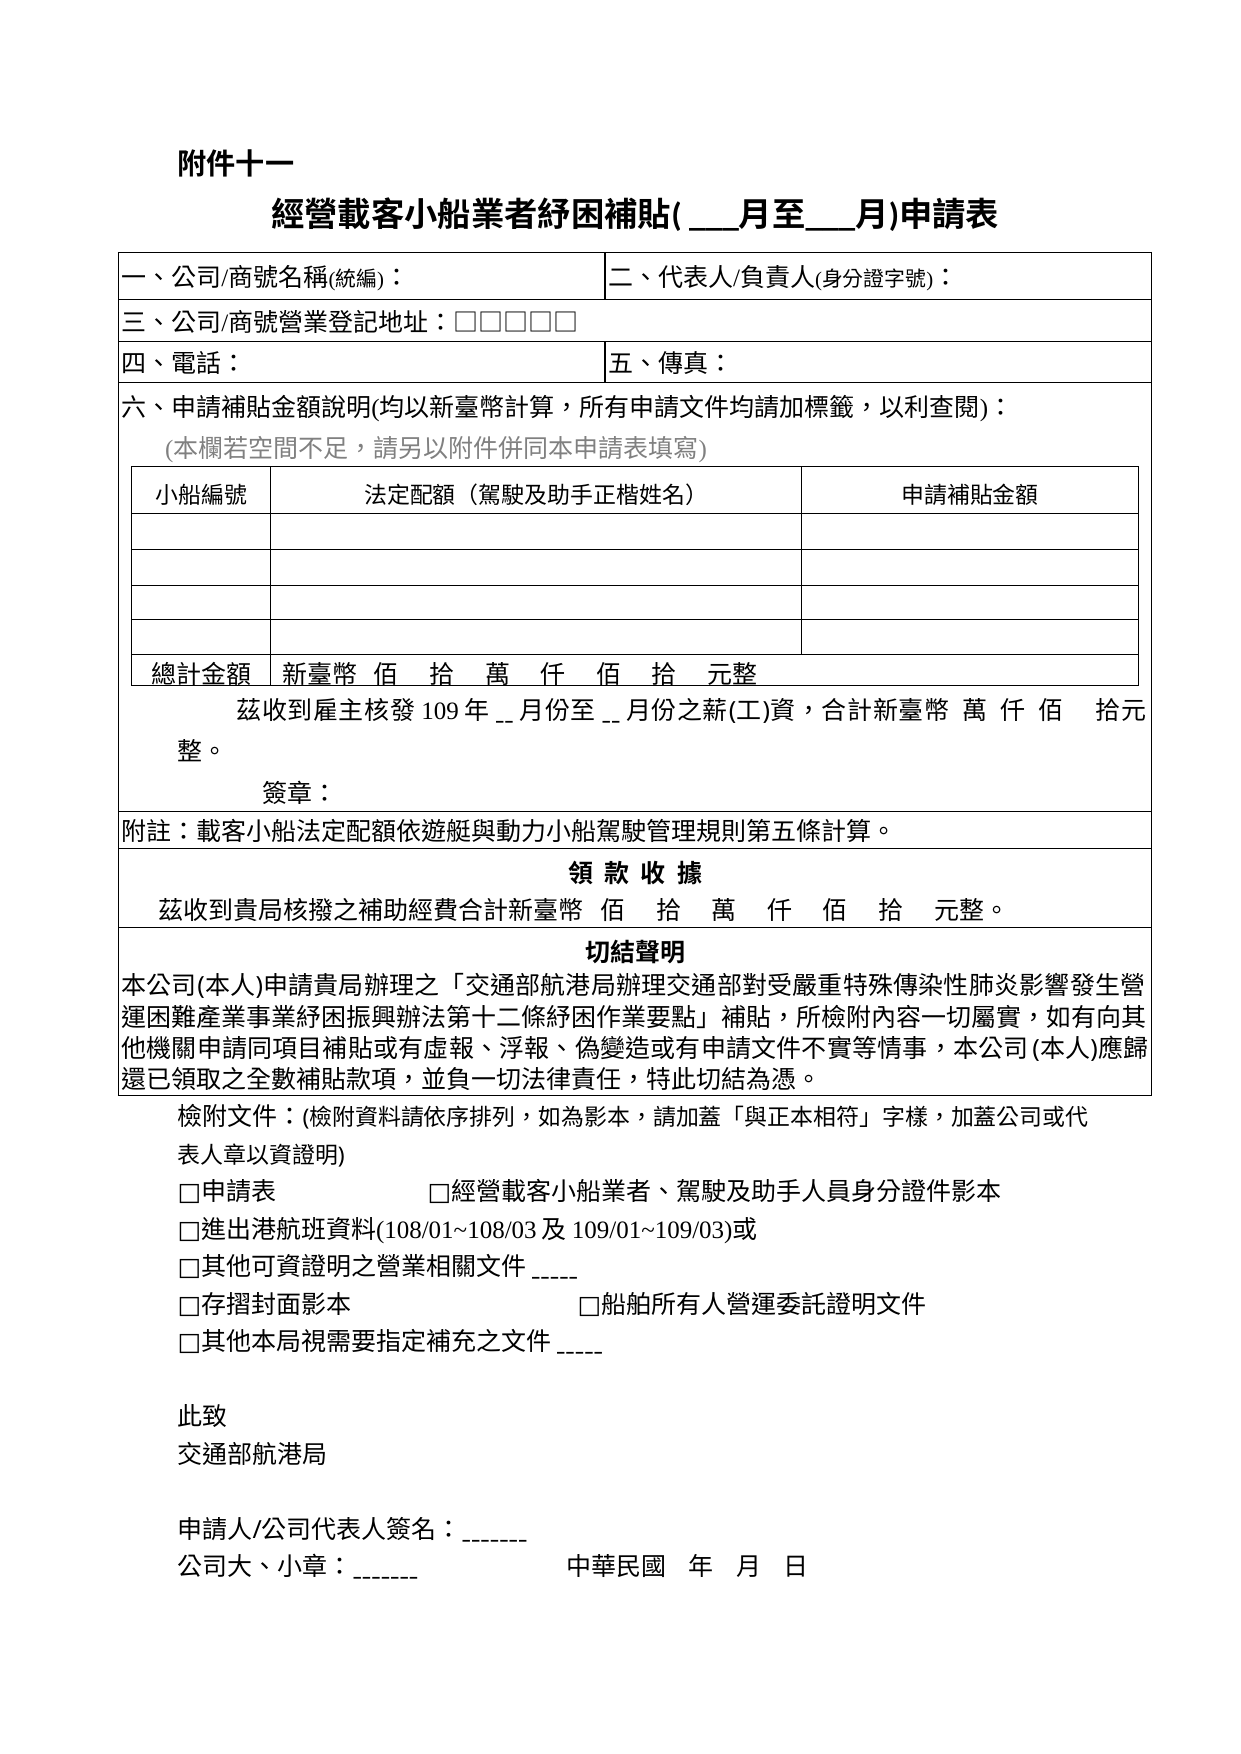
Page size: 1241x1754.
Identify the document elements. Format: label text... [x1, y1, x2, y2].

text 此致 [177, 1396, 1092, 1433]
table_cell 新臺幣 佰 拾 萬 仟 佰 拾 元整 [271, 655, 1138, 685]
table_cell [132, 620, 270, 654]
text 檢附文件：(檢附資料請依序排列，如為影本，請加蓋「與正本相符」字樣，加蓋公司或代表人章以資證明) [177, 1096, 1092, 1171]
text □存摺封面影本 □船舶所有人營運委託證明文件 [177, 1283, 1092, 1321]
text □申請表 □經營載客小船業者、駕駛及助手人員身分證件影本 [177, 1171, 1092, 1208]
text 申請人/公司代表人簽名：ˍˍˍˍˍˍˍ [177, 1508, 1092, 1546]
table_cell 總計金額 [132, 655, 270, 685]
table_header 一、公司/商號名稱(統編)： [119, 253, 604, 299]
text □其他本局視需要指定補充之文件ˍˍˍˍˍ [177, 1321, 1092, 1358]
text 經營載客小船業者紓困補貼( ___月至___月)申請表 [177, 200, 1092, 233]
table_cell [802, 620, 1138, 654]
table_cell 四、電話： [119, 342, 604, 382]
text 公司大、小章：ˍˍˍˍˍˍˍ 中華民國 年 月 日 [177, 1546, 1092, 1583]
table_cell 切結聲明 本公司(本人)申請貴局辦理之「交通部航港局辦理交通部對受嚴重特殊傳染性肺炎影響發生營運困難產業事業紓困振興辦法第十二條紓困作業要點」補貼，所檢附內容一切屬實，如有向其他機關申請同項目補貼或有虛報、浮報、偽變造或有申請文件不實等情事，本公司(本人)應歸還已領取之全數補貼款項，並負一切法律責任，特此切結為憑。 [119, 928, 1151, 1095]
table_cell 五、傳真： [606, 342, 1151, 382]
text □其他可資證明之營業相關文件ˍˍˍˍˍ [177, 1246, 1092, 1283]
table_cell 六、申請補貼金額說明(均以新臺幣計算，所有申請文件均請加標籤，以利查閱)： (本欄若空間不足，請另以附件併同本申請表填寫) 茲收到雇主核發109年ˍˍ月份至ˍˍ月份之薪(工)資，合計新臺幣 萬 仟 佰 拾元整。 簽章： [119, 383, 1151, 811]
table_cell [802, 550, 1138, 585]
table_cell [802, 586, 1138, 619]
table_cell [271, 550, 801, 585]
table_cell 三、公司/商號營業登記地址：□□□□□ [119, 300, 1151, 341]
table_header 小船編號 [132, 467, 270, 513]
text 附件十一 [177, 148, 1092, 181]
table_cell 領 款 收 據 茲收到貴局核撥之補助經費合計新臺幣 佰 拾 萬 仟 佰 拾 元整。 [119, 849, 1151, 927]
table_cell [271, 620, 801, 654]
table_cell [132, 514, 270, 549]
table_cell 附註：載客小船法定配額依遊艇與動力小船駕駛管理規則第五條計算。 [119, 812, 1151, 848]
table_cell [132, 550, 270, 585]
text 交通部航港局 [177, 1433, 1092, 1471]
text □進出港航班資料(108/01~108/03及109/01~109/03)或 [177, 1208, 1092, 1246]
table_cell [802, 514, 1138, 549]
table_header 法定配額（駕駛及助手正楷姓名） [271, 467, 801, 513]
table_cell [271, 586, 801, 619]
table_cell [271, 514, 801, 549]
table_header 二、代表人/負責人(身分證字號)： [606, 253, 1151, 299]
table_cell [132, 586, 270, 619]
table_header 申請補貼金額 [802, 467, 1138, 513]
